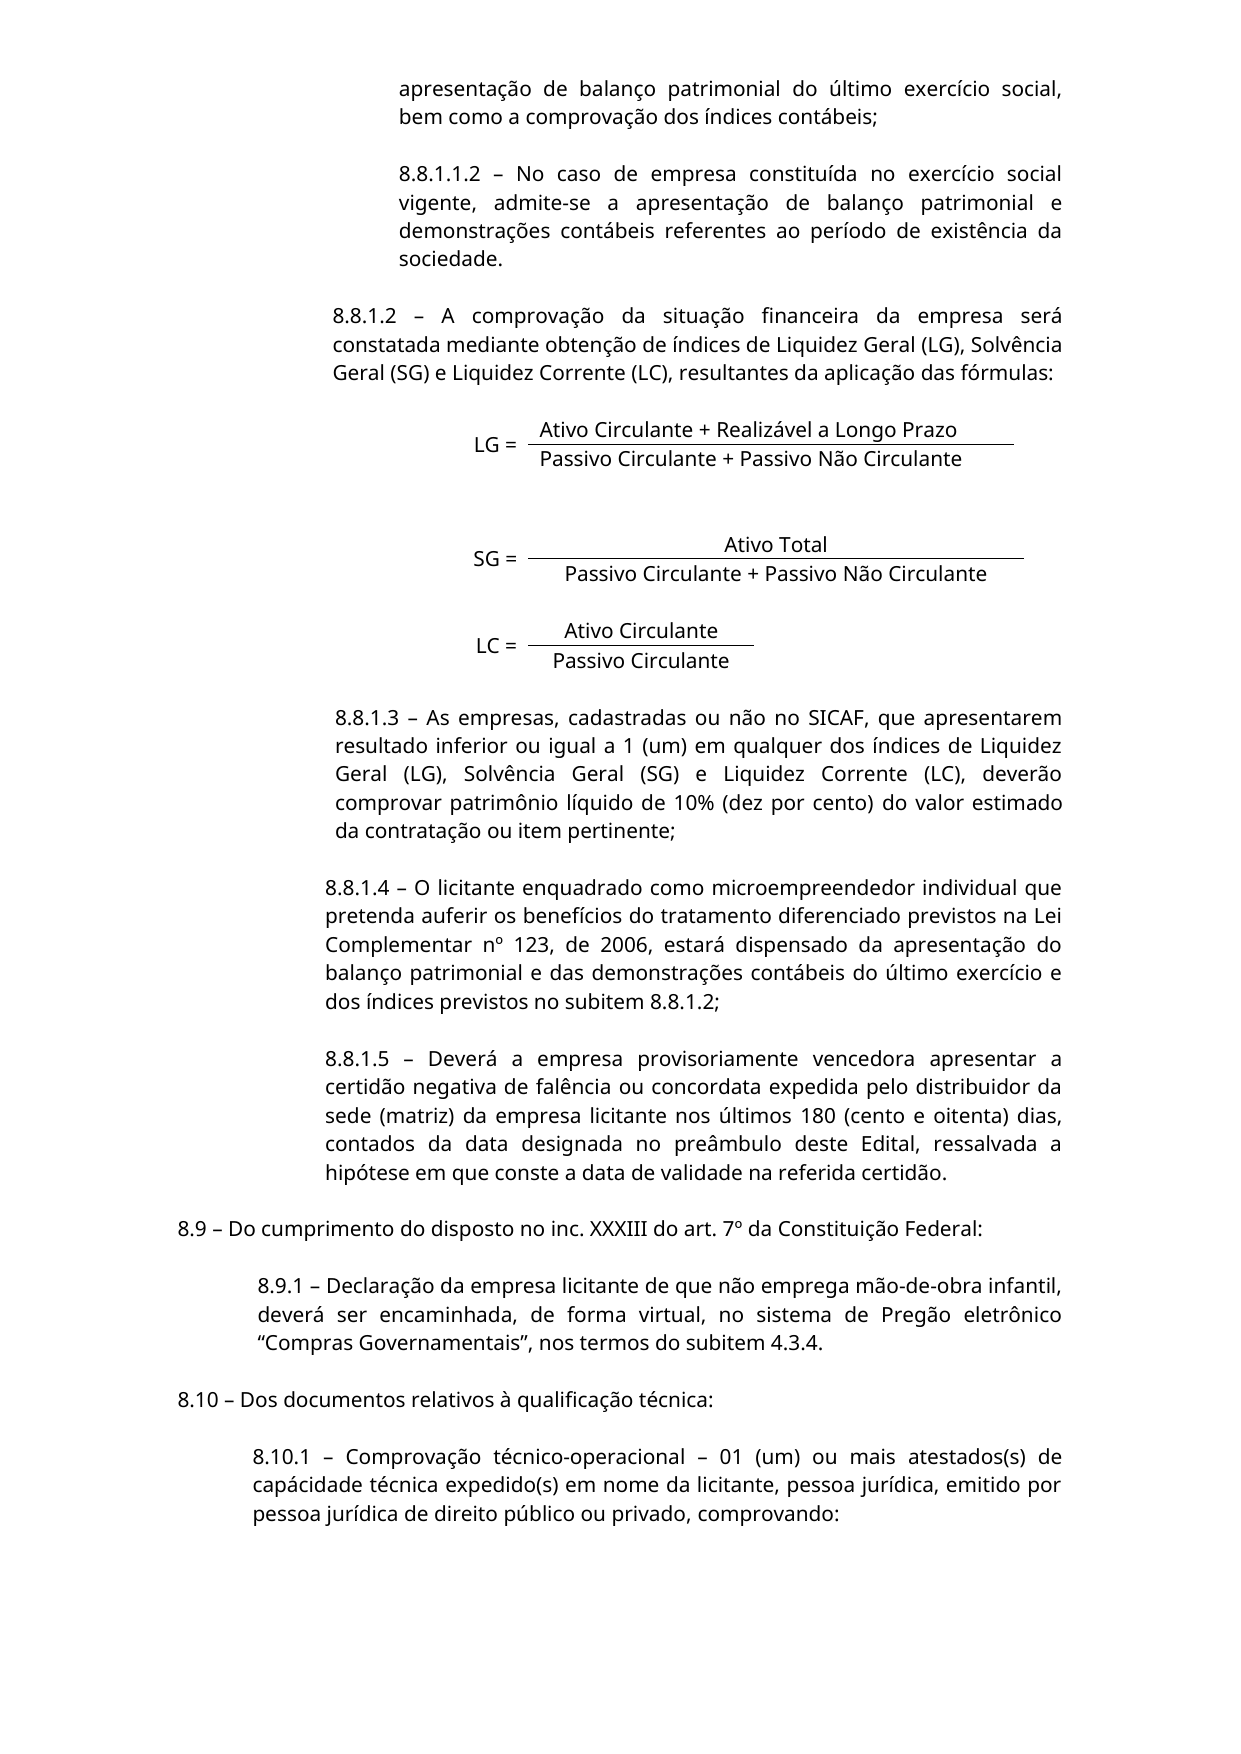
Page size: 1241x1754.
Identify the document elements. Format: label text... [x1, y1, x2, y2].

text 8.10.1 – Comprovação técnico-operacional – 01 (um) ou mais atestados(s) de capácidade técnica expedido(s) em nome da licitante, pessoa jurídica, emitido por pessoa jurídica de direito público ou privado, comprovando: [252, 1442, 1063, 1527]
text 8.8.1.3 – As empresas, cadastradas ou não no SICAF, que apresentarem resultado inferior ou igual a 1 (um) em qualquer dos índices de Liquidez Geral (LG), Solvência Geral (SG) e Liquidez Corrente (LC), deverão comprovar patrimônio líquido de 10% (dez por cento) do valor estimado da contratação ou item pertinente; [335, 703, 1063, 845]
table_cell Passivo Circulante + Passivo Não Circulante [528, 559, 1024, 588]
table_header LC = [295, 616, 528, 674]
text 8.9 – Do cumprimento do disposto no inc. XXXIII do art. 7º da Constituição Federal: [177, 1214, 1093, 1243]
table_header LG = [295, 415, 528, 473]
table_header Ativo Circulante + Realizável a Longo Prazo [528, 415, 1013, 443]
table_header SG = [295, 530, 528, 588]
text 8.8.1.4 – O licitante enquadrado como microempreendedor individual que pretenda auferir os benefícios do tratamento diferenciado previstos na Lei Complementar nº 123, de 2006, estará dispensado da apresentação do balanço patrimonial e das demonstrações contábeis do último exercício e dos índices previstos no subitem 8.8.1.2; [325, 873, 1063, 1015]
text 8.8.1.2 – A comprovação da situação financeira da empresa será constatada mediante obtenção de índices de Liquidez Geral (LG), Solvência Geral (SG) e Liquidez Corrente (LC), resultantes da aplicação das fórmulas: [332, 301, 1063, 387]
table_header Ativo Total [528, 530, 1024, 558]
text 8.8.1.1.2 – No caso de empresa constituída no exercício social vigente, admite-se a apresentação de balanço patrimonial e demonstrações contábeis referentes ao período de existência da sociedade. [399, 159, 1063, 273]
text 8.10 – Dos documentos relativos à qualificação técnica: [177, 1385, 1063, 1413]
table_cell Passivo Circulante + Passivo Não Circulante [528, 445, 1013, 473]
text apresentação de balanço patrimonial do último exercício social, bem como a comprovação dos índices contábeis; [399, 74, 1063, 131]
table_header Ativo Circulante [528, 616, 754, 645]
table_cell Passivo Circulante [528, 646, 754, 674]
text 8.9.1 – Declaração da empresa licitante de que não emprega mão-de-obra infantil, deverá ser encaminhada, de forma virtual, no sistema de Pregão eletrônico “Compras Governamentais”, nos termos do subitem 4.3.4. [257, 1271, 1063, 1357]
text 8.8.1.5 – Deverá a empresa provisoriamente vencedora apresentar a certidão negativa de falência ou concordata expedida pelo distribuidor da sede (matriz) da empresa licitante nos últimos 180 (cento e oitenta) dias, contados da data designada no preâmbulo deste Edital, ressalvada a hipótese em que conste a data de validade na referida certidão. [325, 1044, 1063, 1186]
